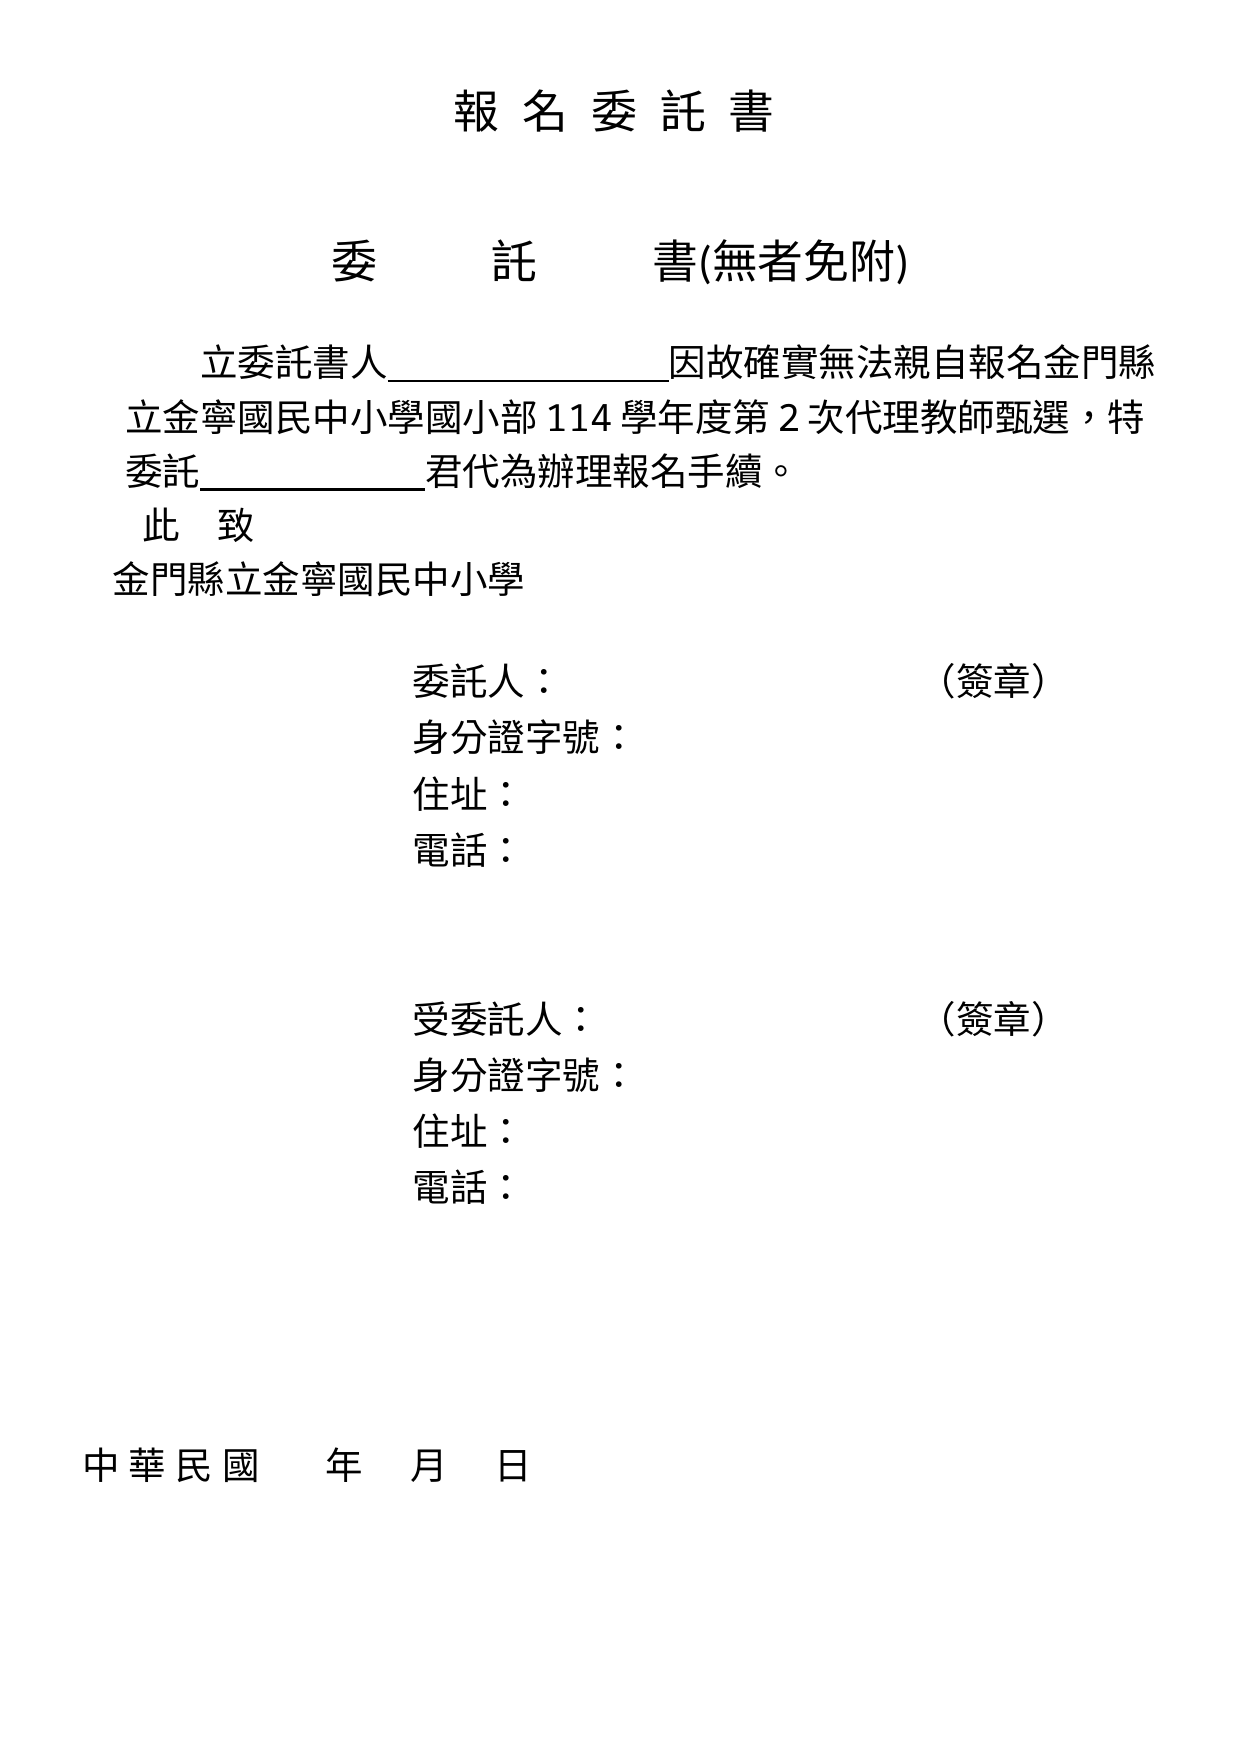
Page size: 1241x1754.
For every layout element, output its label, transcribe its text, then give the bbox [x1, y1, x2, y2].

text 受委託人： （簽章） [75, 988, 1165, 1044]
text 住址： [75, 763, 1165, 819]
text 委 託 書(無者免附) [75, 246, 1165, 287]
text 電話： [75, 819, 1165, 876]
text 身分證字號： [75, 1044, 1165, 1101]
text 金門縣立金寧國民中小學 [75, 550, 1165, 605]
text 中 華 民 國 年 月 日 [75, 1436, 1165, 1491]
text 報 名 委 託 書 [75, 75, 1165, 141]
text 立委託書人 因故確實無法親自報名金門縣立金寧國民中小學國小部114學年度第2次代理教師甄選，特委託 君代為辦理報名手續。 [125, 333, 1165, 496]
text 住址： [75, 1101, 1165, 1157]
text 委託人： （簽章） [75, 651, 1165, 707]
text 身分證字號： [75, 707, 1165, 763]
text 電話： [75, 1157, 1165, 1213]
text 此 致 [75, 496, 1165, 550]
